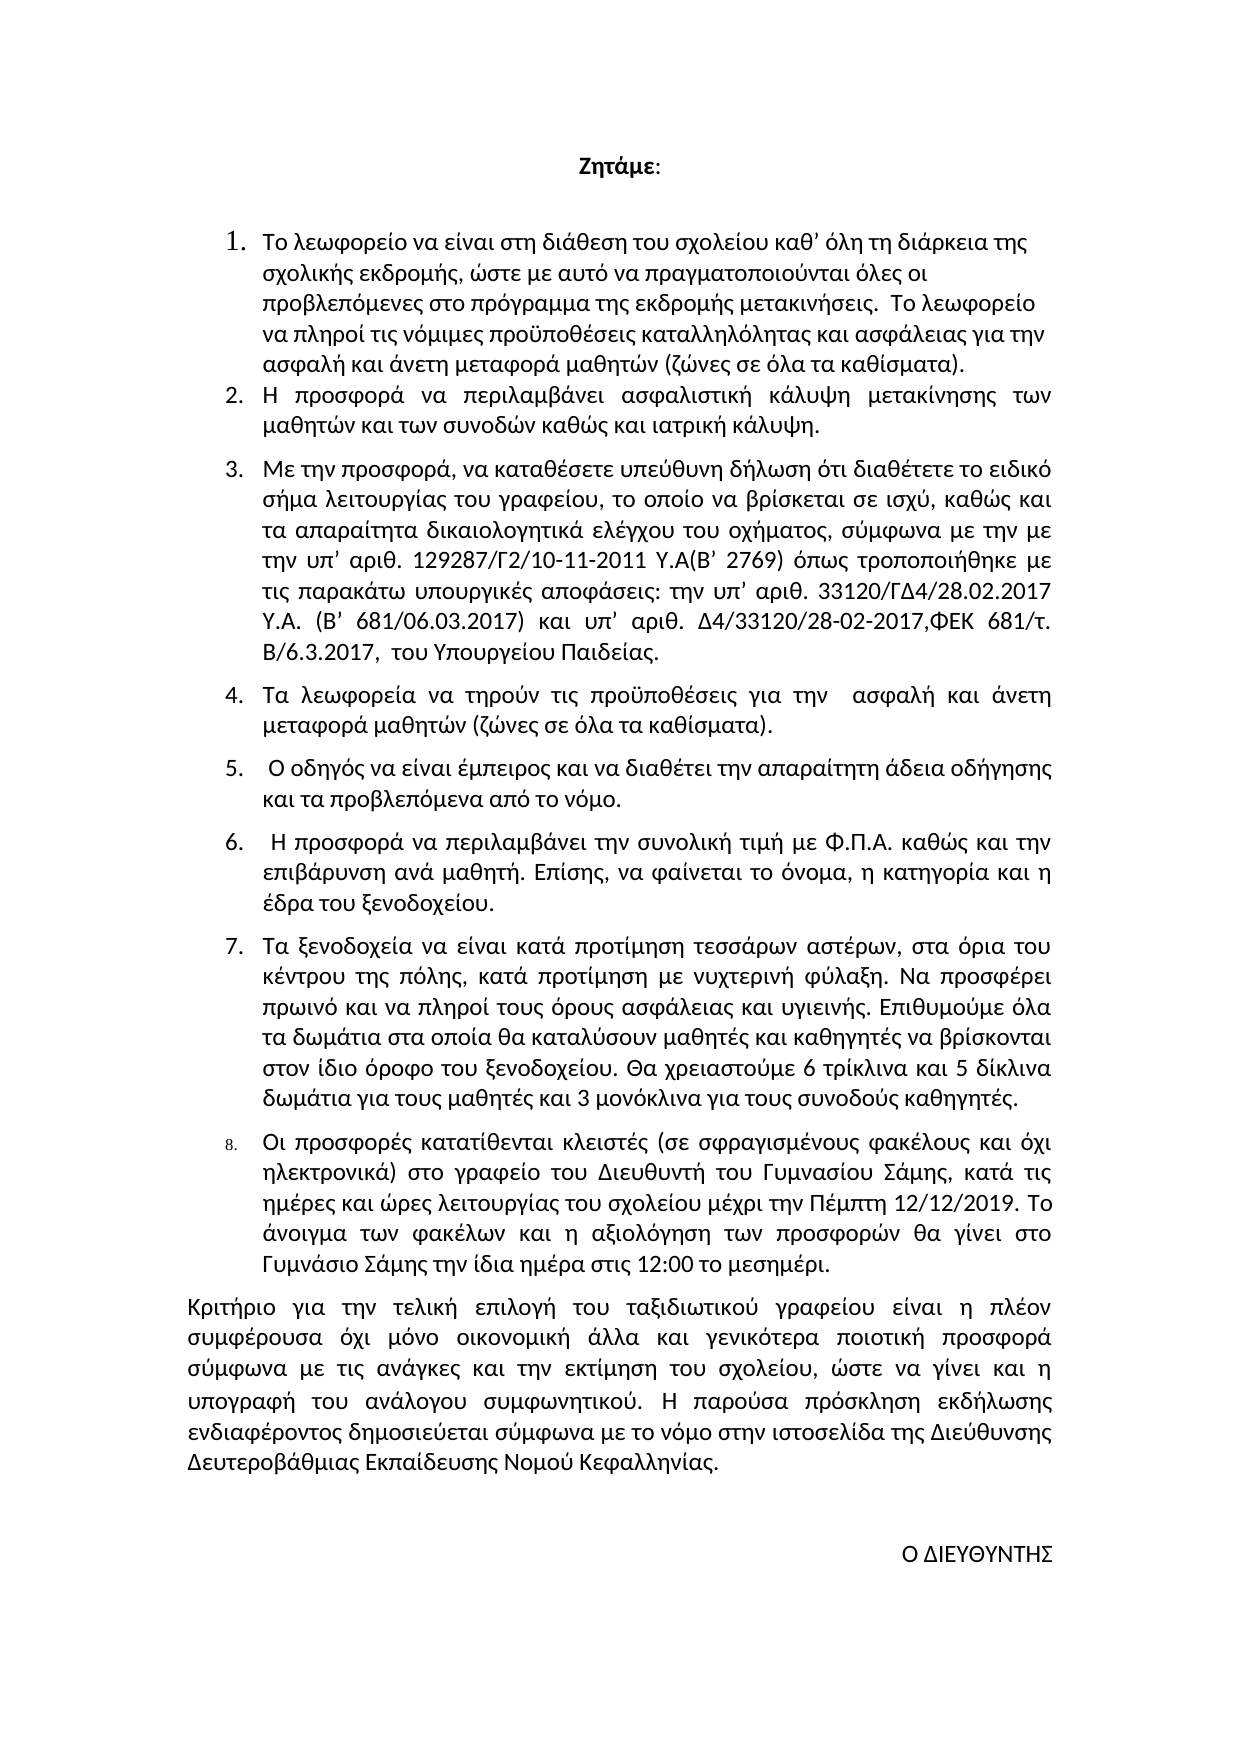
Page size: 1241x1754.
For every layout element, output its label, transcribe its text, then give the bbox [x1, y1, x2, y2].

list Η προσφορά να περιλαμβάνει την συνολική τιμή με Φ.Π.Α. καθώς και την επιβάρυνση ανά μαθητή. Επίσης, να φαίνεται το όνομα, η κατηγορία και η έδρα του ξενοδοχείου. [225, 826, 1053, 917]
list Το λεωφορείο να είναι στη διάθεση του σχολείου καθ’ όλη τη διάρκεια της σχολικής εκδρομής, ώστε με αυτό να πραγματοποιούνται όλες οι προβλεπόμενες στο πρόγραμμα της εκδρομής μετακινήσεις. Το λεωφορείο να πληροί τις νόμιμες προϋποθέσεις καταλληλόλητας και ασφάλειας για την ασφαλή και άνετη μεταφορά μαθητών (ζώνες σε όλα τα καθίσματα). [225, 223, 1053, 379]
text Ο ΔΙΕΥΘΥΝΤΗΣ [187, 1538, 1053, 1568]
list Τα ξενοδοχεία να είναι κατά προτίμηση τεσσάρων αστέρων, στα όρια του κέντρου της πόλης, κατά προτίμηση με νυχτερινή φύλαξη. Να προσφέρει πρωινό και να πληροί τους όρους ασφάλειας και υγιεινής. Επιθυμούμε όλα τα δωμάτια στα οποία θα καταλύσουν μαθητές και καθηγητές να βρίσκονται στον ίδιο όροφο του ξενοδοχείου. Θα χρειαστούμε 6 τρίκλινα και 5 δίκλινα δωμάτια για τους μαθητές και 3 μονόκλινα για τους συνοδούς καθηγητές. [225, 930, 1053, 1113]
list Με την προσφορά, να καταθέσετε υπεύθυνη δήλωση ότι διαθέτετε το ειδικό σήμα λειτουργίας του γραφείου, το οποίο να βρίσκεται σε ισχύ, καθώς και τα απαραίτητα δικαιολογητικά ελέγχου του οχήματος, σύμφωνα με την με την υπ’ αριθ. 129287/Γ2/10-11-2011 Υ.Α(Β’ 2769) όπως τροποποιήθηκε με τις παρακάτω υπουργικές αποφάσεις: την υπ’ αριθ. 33120/ΓΔ4/28.02.2017 Υ.Α. (Β’ 681/06.03.2017) και υπ’ αριθ. Δ4/33120/28-02-2017,ΦΕΚ 681/τ. Β/6.3.2017, του Υπουργείου Παιδείας. [225, 453, 1053, 666]
text Ζητάμε: [187, 150, 1053, 181]
list Τα λεωφορεία να τηρούν τις προϋποθέσεις για την ασφαλή και άνετη μεταφορά μαθητών (ζώνες σε όλα τα καθίσματα). [225, 679, 1053, 740]
list Οι προσφορές κατατίθενται κλειστές (σε σφραγισμένους φακέλους και όχι ηλεκτρονικά) στο γραφείο του Διευθυντή του Γυμνασίου Σάμης, κατά τις ημέρες και ώρες λειτουργίας του σχολείου μέχρι την Πέμπτη 12/12/2019. Το άνοιγμα των φακέλων και η αξιολόγηση των προσφορών θα γίνει στο Γυμνάσιο Σάμης την ίδια ημέρα στις 12:00 το μεσημέρι. [225, 1126, 1053, 1278]
list Η προσφορά να περιλαμβάνει ασφαλιστική κάλυψη μετακίνησης των μαθητών και των συνοδών καθώς και ιατρική κάλυψη. [225, 379, 1053, 440]
list Ο οδηγός να είναι έμπειρος και να διαθέτει την απαραίτητη άδεια οδήγησης και τα προβλεπόμενα από το νόμο. [225, 752, 1053, 813]
text Κριτήριο για την τελική επιλογή του ταξιδιωτικού γραφείου είναι η πλέον συμφέρουσα όχι μόνο οικονομική άλλα και γενικότερα ποιοτική προσφορά σύμφωνα με τις ανάγκες και την εκτίμηση του σχολείου, ώστε να γίνει και η υπογραφή του ανάλογου συμφωνητικού. Η παρούσα πρόσκληση εκδήλωσης ενδιαφέροντος δημοσιεύεται σύμφωνα με το νόμο στην ιστοσελίδα της Διεύθυνσης Δευτεροβάθμιας Εκπαίδευσης Νομού Κεφαλληνίας. [187, 1291, 1053, 1477]
